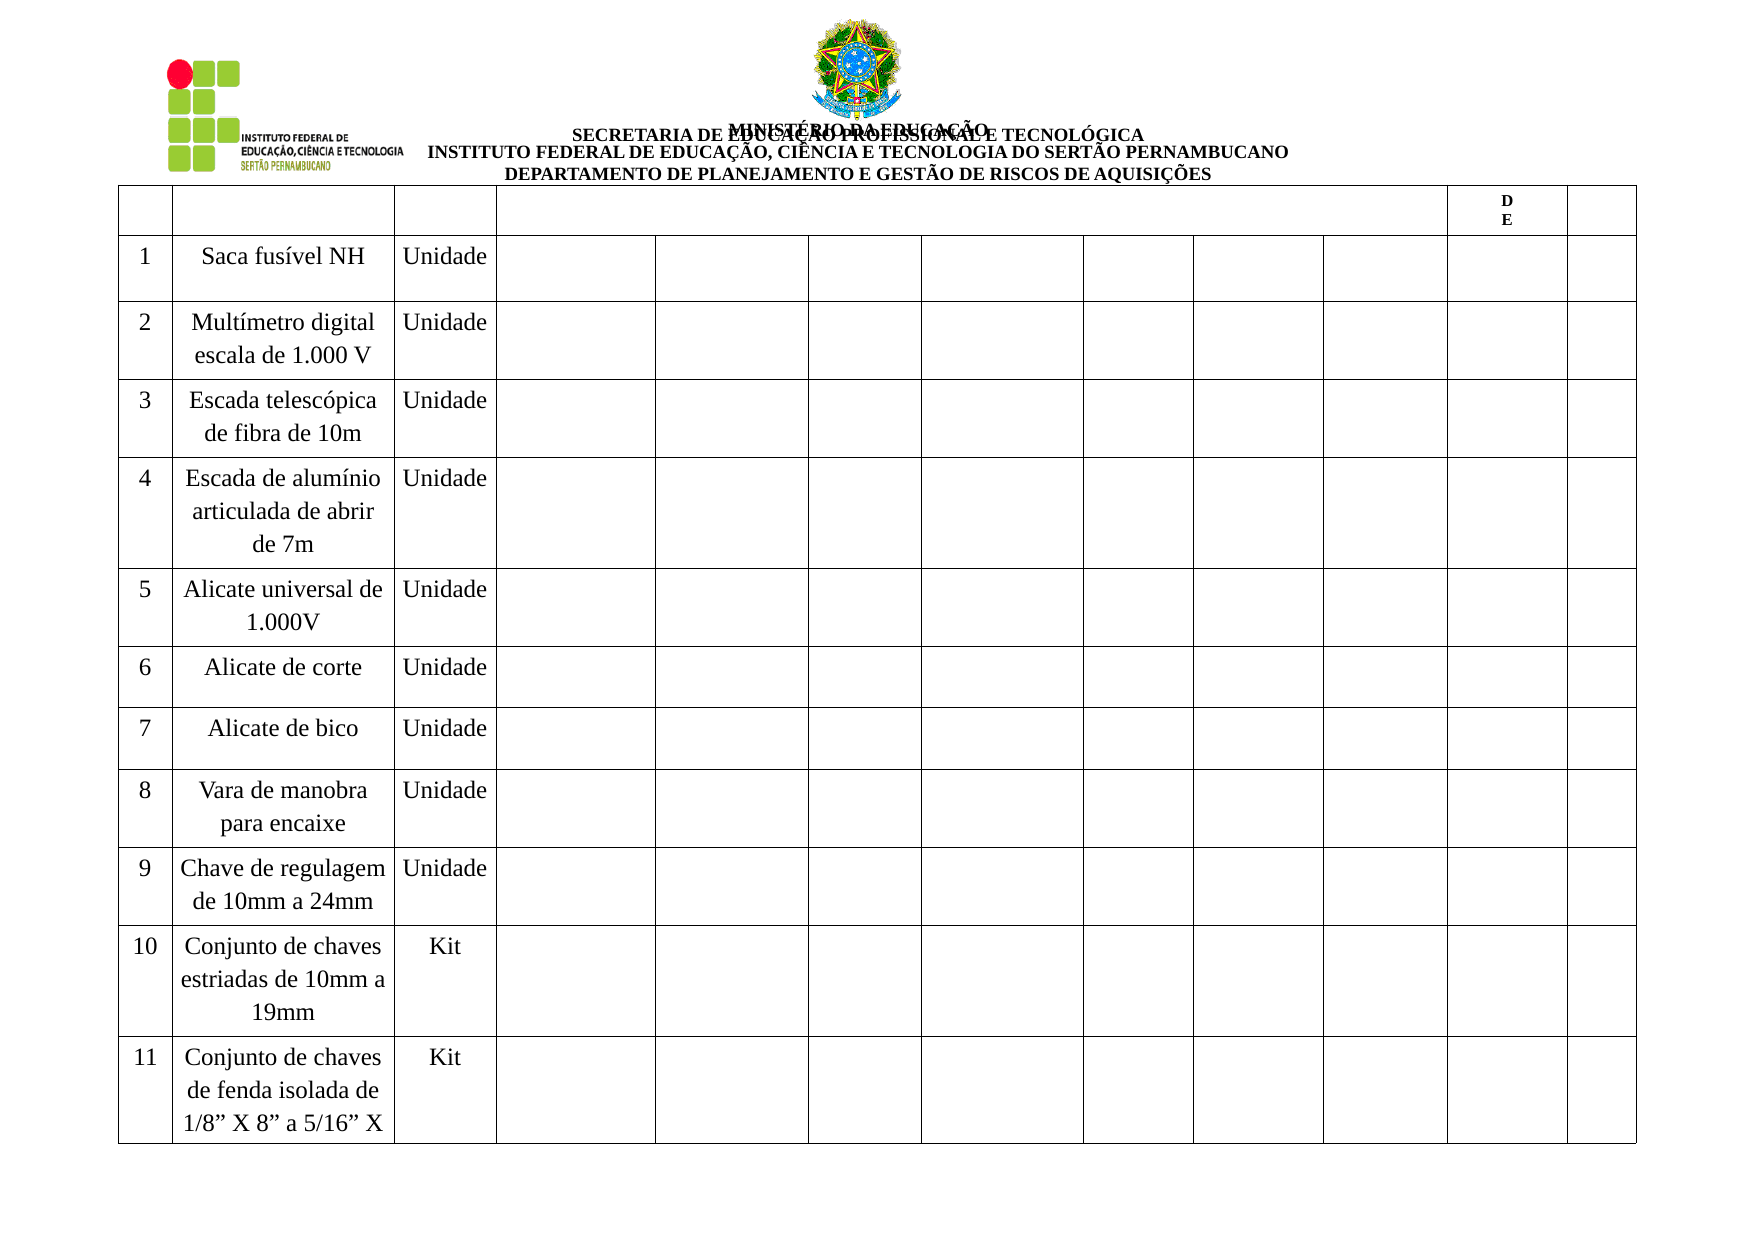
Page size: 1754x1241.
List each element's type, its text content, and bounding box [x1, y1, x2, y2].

table_cell Unidade [395, 647, 496, 707]
table_cell 6 [119, 647, 172, 707]
table_cell [497, 569, 655, 646]
table_cell [497, 186, 1447, 235]
table_cell [922, 647, 1083, 707]
table_cell [656, 647, 808, 707]
table_cell [656, 848, 808, 925]
table_cell [1324, 569, 1447, 646]
table_cell [1568, 770, 1636, 847]
table_cell [1194, 708, 1323, 769]
table_cell [656, 708, 808, 769]
table_cell [1448, 708, 1567, 769]
table_cell [1194, 848, 1323, 925]
table_cell [1084, 770, 1193, 847]
table_cell 10 [119, 926, 172, 1036]
table_cell [1194, 458, 1323, 568]
table_cell 7 [119, 708, 172, 769]
table_cell Escada telescópica de fibra de 10m [173, 380, 394, 457]
table_cell [1084, 458, 1193, 568]
table_cell Kit [395, 926, 496, 1036]
table_cell Unidade [395, 708, 496, 769]
table_cell [497, 458, 655, 568]
table_cell [497, 1037, 655, 1143]
table_cell [1194, 236, 1323, 301]
table_cell [1448, 647, 1567, 707]
table_cell 4 [119, 458, 172, 568]
table_cell Unidade [395, 770, 496, 847]
table_cell Unidade [395, 458, 496, 568]
table_cell [922, 302, 1083, 379]
table_cell [1084, 302, 1193, 379]
table_cell [1324, 848, 1447, 925]
table_cell [1448, 458, 1567, 568]
table_cell Conjunto de chaves de fenda isolada de 1/8” X 8” a 5/16” X [173, 1037, 394, 1143]
table_cell [809, 770, 921, 847]
table_cell D E [1448, 186, 1567, 235]
table_cell [922, 708, 1083, 769]
table_cell [809, 848, 921, 925]
table_cell [1194, 302, 1323, 379]
table_cell [1324, 770, 1447, 847]
table_cell [1084, 647, 1193, 707]
table_cell [809, 708, 921, 769]
table_cell 5 [119, 569, 172, 646]
table_cell [1084, 848, 1193, 925]
table_cell [1568, 236, 1636, 301]
table_cell Conjunto de chaves estriadas de 10mm a 19mm [173, 926, 394, 1036]
table_cell [1568, 569, 1636, 646]
table_cell Unidade [395, 302, 496, 379]
table_cell [922, 236, 1083, 301]
table_cell [497, 380, 655, 457]
table_cell Unidade [395, 848, 496, 925]
table_cell [1568, 848, 1636, 925]
table_cell [1194, 926, 1323, 1036]
table_cell [809, 458, 921, 568]
table_cell [809, 926, 921, 1036]
table_cell [1194, 569, 1323, 646]
table_cell [497, 236, 655, 301]
table_cell [1568, 186, 1636, 235]
table_cell [656, 1037, 808, 1143]
table_cell [1084, 1037, 1193, 1143]
table_cell [922, 380, 1083, 457]
table_cell [1084, 236, 1193, 301]
table_cell [1568, 380, 1636, 457]
table_cell 1 [119, 236, 172, 301]
table_cell [119, 186, 172, 235]
table_cell Multímetro digital escala de 1.000 V [173, 302, 394, 379]
table_cell [922, 926, 1083, 1036]
table_cell Saca fusível NH [173, 236, 394, 301]
table_cell [1448, 848, 1567, 925]
table_cell 11 [119, 1037, 172, 1143]
table_cell [1324, 458, 1447, 568]
table_cell [656, 236, 808, 301]
table_cell Alicate de corte [173, 647, 394, 707]
table_cell Alicate de bico [173, 708, 394, 769]
table_cell 2 [119, 302, 172, 379]
table_cell Chave de regulagem de 10mm a 24mm [173, 848, 394, 925]
table_cell [809, 380, 921, 457]
table_cell [1084, 569, 1193, 646]
table_cell [497, 848, 655, 925]
table_cell [1448, 926, 1567, 1036]
table_cell [922, 1037, 1083, 1143]
table_cell [395, 186, 496, 235]
table_cell [1324, 647, 1447, 707]
table_cell [1568, 926, 1636, 1036]
table_cell [809, 1037, 921, 1143]
table_cell Alicate universal de 1.000V [173, 569, 394, 646]
table_cell [1324, 302, 1447, 379]
table_cell [1084, 380, 1193, 457]
table_cell [1324, 708, 1447, 769]
table_cell [922, 848, 1083, 925]
table_cell [1568, 1037, 1636, 1143]
table_cell [656, 302, 808, 379]
table_cell [809, 302, 921, 379]
table_cell [1194, 380, 1323, 457]
table_cell [1448, 236, 1567, 301]
table_cell [1568, 647, 1636, 707]
table_cell [1194, 770, 1323, 847]
table_cell [922, 770, 1083, 847]
table_cell [656, 380, 808, 457]
table_cell [1568, 708, 1636, 769]
table_cell [1324, 380, 1447, 457]
table_cell [1448, 569, 1567, 646]
table_cell [1448, 302, 1567, 379]
table_cell [1448, 380, 1567, 457]
table_cell [809, 647, 921, 707]
table_cell 8 [119, 770, 172, 847]
table_cell [656, 770, 808, 847]
table_cell [1324, 1037, 1447, 1143]
table_cell 9 [119, 848, 172, 925]
table_cell [1568, 302, 1636, 379]
table_cell [656, 926, 808, 1036]
table_cell [1194, 647, 1323, 707]
table_cell [656, 458, 808, 568]
table_cell [922, 569, 1083, 646]
table_cell 3 [119, 380, 172, 457]
table_cell [1084, 708, 1193, 769]
table_cell [1194, 1037, 1323, 1143]
table_cell [1324, 236, 1447, 301]
table_cell Unidade [395, 569, 496, 646]
table_cell [497, 770, 655, 847]
table_cell [922, 458, 1083, 568]
table_cell Escada de alumínio articulada de abrir de 7m [173, 458, 394, 568]
table_cell Vara de manobra para encaixe [173, 770, 394, 847]
table_cell [809, 236, 921, 301]
table_cell [173, 186, 394, 235]
table_cell [1324, 926, 1447, 1036]
table_cell [1448, 770, 1567, 847]
table_cell [656, 569, 808, 646]
table_cell [497, 302, 655, 379]
table_cell Unidade [395, 236, 496, 301]
table_cell [497, 647, 655, 707]
table_cell [497, 708, 655, 769]
table_cell [1084, 926, 1193, 1036]
table_cell [809, 569, 921, 646]
table_cell Unidade [395, 380, 496, 457]
table_cell [1448, 1037, 1567, 1143]
table_cell [497, 926, 655, 1036]
table_cell [1568, 458, 1636, 568]
table_cell Kit [395, 1037, 496, 1143]
